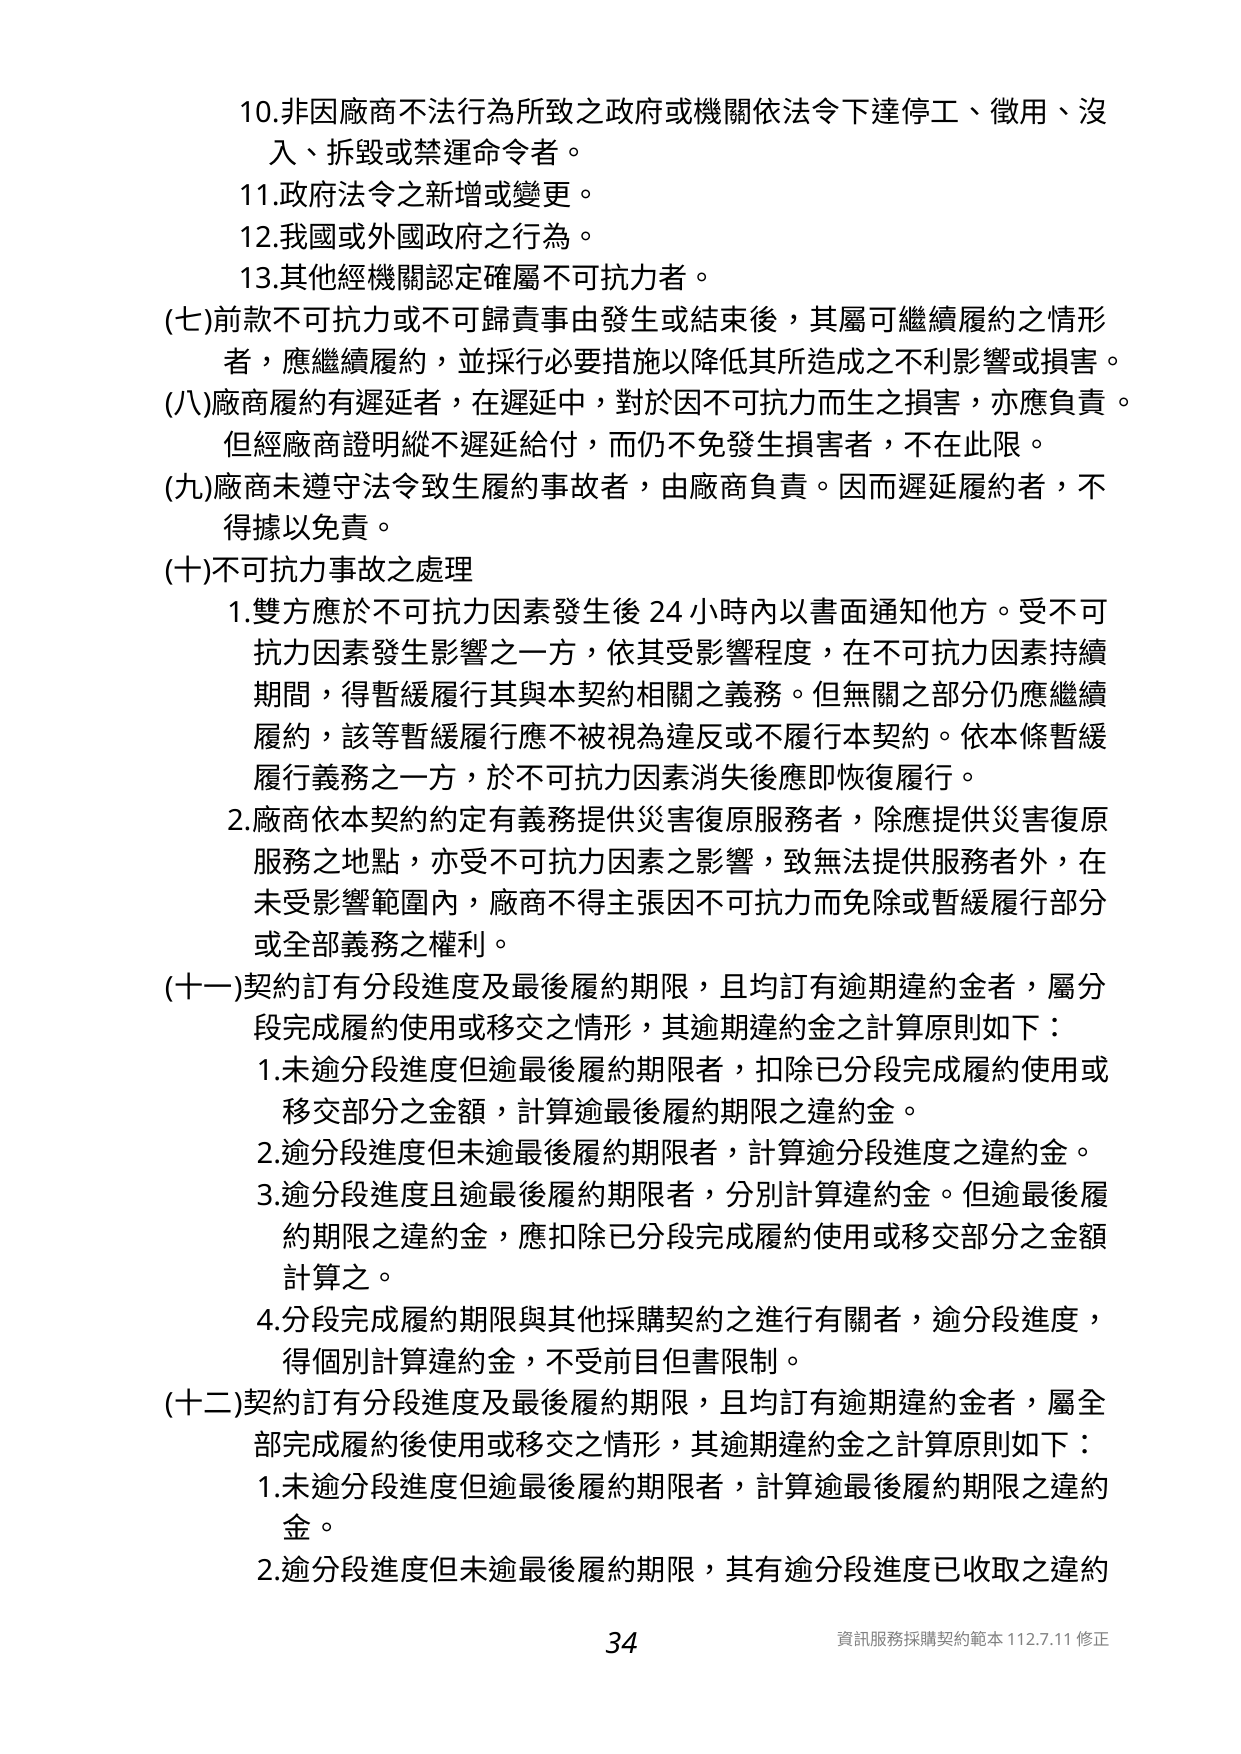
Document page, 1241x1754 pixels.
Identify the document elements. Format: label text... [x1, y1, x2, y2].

text 1.未逾分段進度但逾最後履約期限者，計算逾最後履約期限之違約金。 [256, 1464, 1109, 1547]
text (八)廠商履約有遲延者，在遲延中，對於因不可抗力而生之損害，亦應負責。但經廠商證明縱不遲延給付，而仍不免發生損害者，不在此限。 [164, 380, 1109, 464]
text 4.分段完成履約期限與其他採購契約之進行有關者，逾分段進度，得個別計算違約金，不受前目但書限制。 [256, 1297, 1109, 1380]
text (十二)契約訂有分段進度及最後履約期限，且均訂有逾期違約金者，屬全部完成履約後使用或移交之情形，其逾期違約金之計算原則如下： [164, 1380, 1109, 1464]
text 12.我國或外國政府之行為。 [238, 214, 1109, 255]
text 2.逾分段進度但未逾最後履約期限，其有逾分段進度已收取之違約 [256, 1547, 1109, 1589]
text 10.非因廠商不法行為所致之政府或機關依法令下達停工、徵用、沒入、拆毀或禁運命令者。 [238, 89, 1109, 172]
text (七)前款不可抗力或不可歸責事由發生或結束後，其屬可繼續履約之情形者，應繼續履約，並採行必要措施以降低其所造成之不利影響或損害。 [164, 297, 1109, 380]
text 2.廠商依本契約約定有義務提供災害復原服務者，除應提供災害復原服務之地點，亦受不可抗力因素之影響，致無法提供服務者外，在未受影響範圍內，廠商不得主張因不可抗力而免除或暫緩履行部分或全部義務之權利。 [227, 797, 1109, 964]
text 3.逾分段進度且逾最後履約期限者，分別計算違約金。但逾最後履約期限之違約金，應扣除已分段完成履約使用或移交部分之金額計算之。 [256, 1172, 1109, 1297]
text (九)廠商未遵守法令致生履約事故者，由廠商負責。因而遲延履約者，不得據以免責。 [164, 464, 1109, 547]
text 1.未逾分段進度但逾最後履約期限者，扣除已分段完成履約使用或移交部分之金額，計算逾最後履約期限之違約金。 [256, 1047, 1109, 1130]
text 1.雙方應於不可抗力因素發生後24小時內以書面通知他方。受不可抗力因素發生影響之一方，依其受影響程度，在不可抗力因素持續期間，得暫緩履行其與本契約相關之義務。但無關之部分仍應繼續履約，該等暫緩履行應不被視為違反或不履行本契約。依本條暫緩履行義務之一方，於不可抗力因素消失後應即恢復履行。 [227, 589, 1109, 797]
text (十)不可抗力事故之處理 [164, 547, 1109, 589]
text 2.逾分段進度但未逾最後履約期限者，計算逾分段進度之違約金。 [256, 1130, 1109, 1172]
text 13.其他經機關認定確屬不可抗力者。 [238, 255, 1109, 297]
text 11.政府法令之新增或變更。 [238, 172, 1109, 214]
text (十一)契約訂有分段進度及最後履約期限，且均訂有逾期違約金者，屬分段完成履約使用或移交之情形，其逾期違約金之計算原則如下： [164, 964, 1109, 1047]
